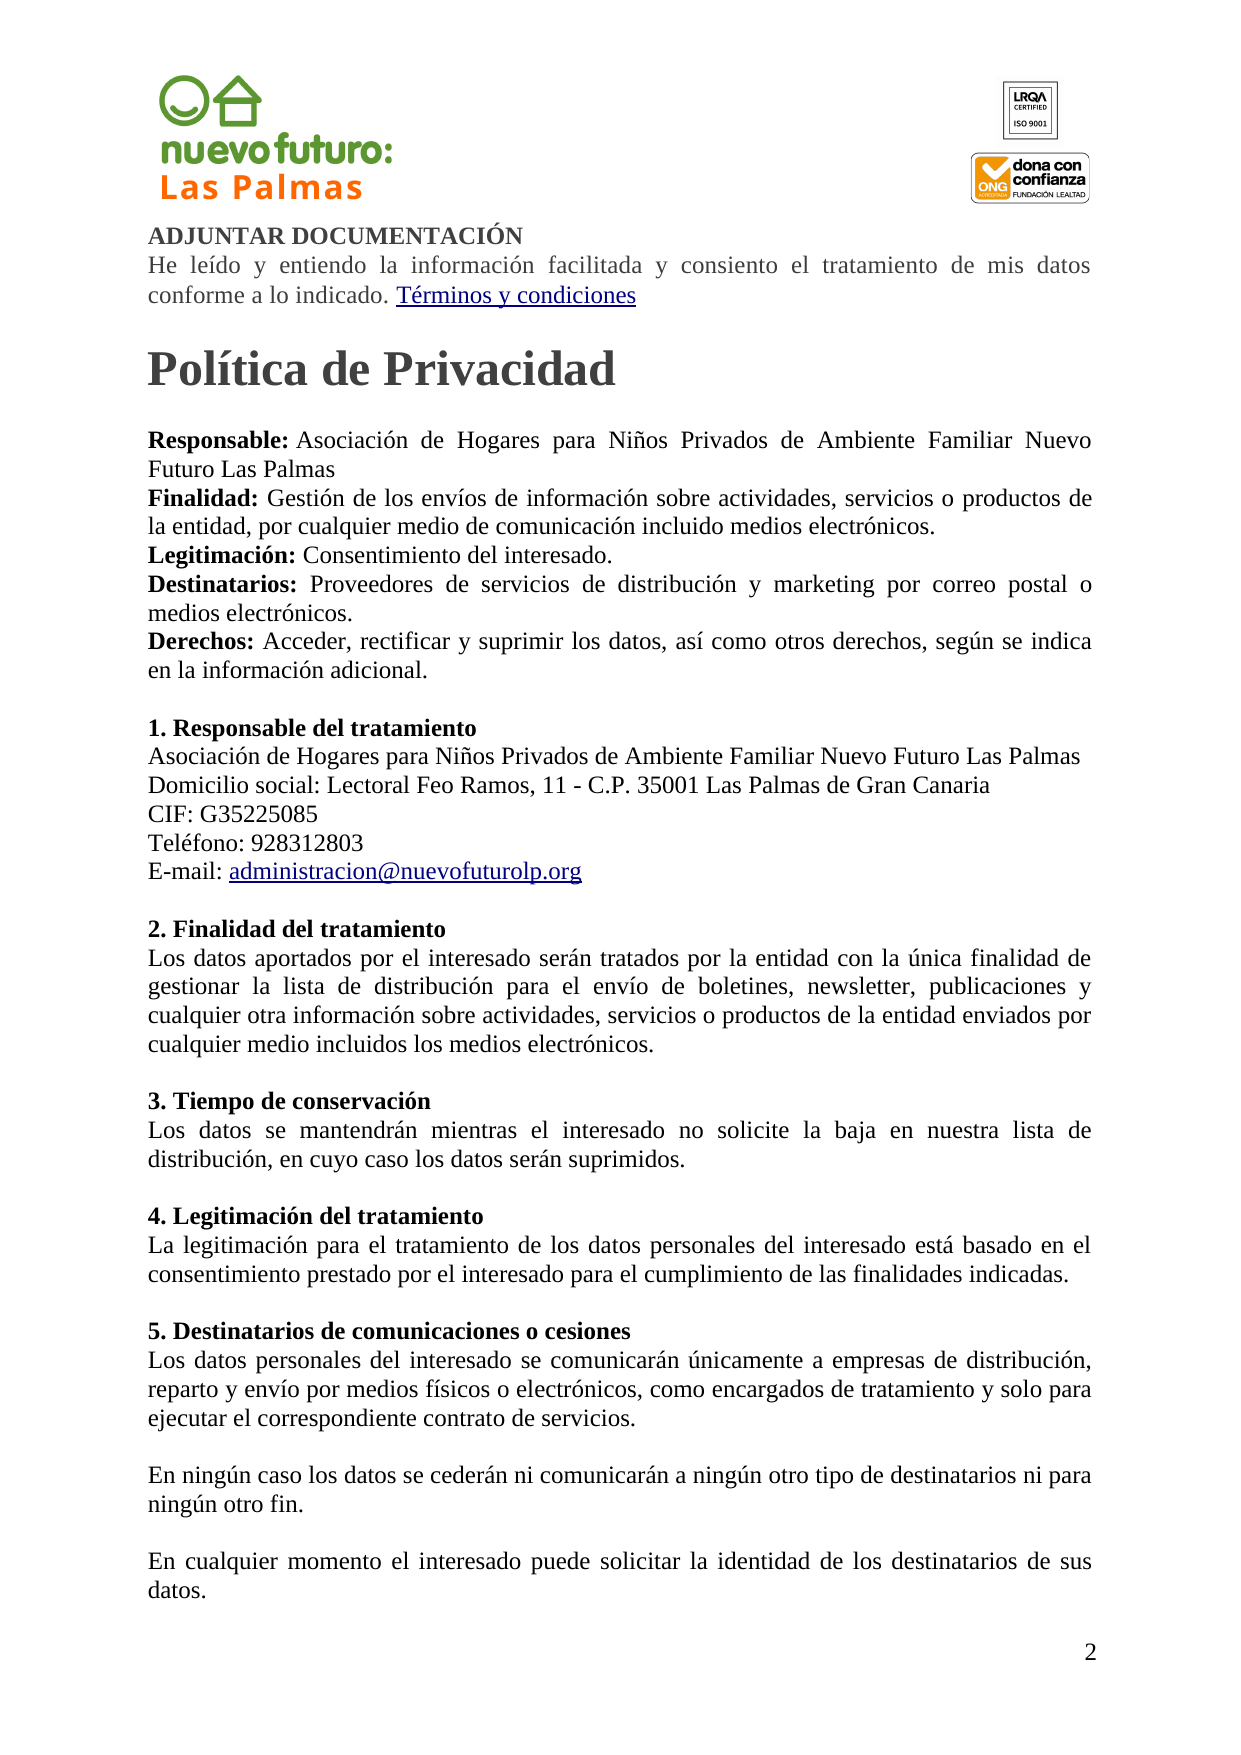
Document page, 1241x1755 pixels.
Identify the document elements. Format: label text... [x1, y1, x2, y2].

text Responsable: Asociación de Hogares para Niños Privados de Ambiente Familiar Nuevo Futuro Las Palmas [148, 425, 1093, 483]
text Destinatarios: Proveedores de servicios de distribución y marketing por correo postal o medios electrónicos. [148, 569, 1093, 626]
text En ningún caso los datos se cederán ni comunicarán a ningún otro tipo de destinatarios ni para ningún otro fin. [148, 1431, 1093, 1518]
text Finalidad: Gestión de los envíos de información sobre actividades, servicios o productos de la entidad, por cualquier medio de comunicación incluido medios electrónicos. [148, 483, 1093, 540]
text La legitimación para el tratamiento de los datos personales del interesado está basado en el consentimiento prestado por el interesado para el cumplimiento de las finalidades indicadas. [148, 1230, 1093, 1288]
text Domicilio social: Lectoral Feo Ramos, 11 - C.P. 35001 Las Palmas de Gran Canaria [148, 770, 1093, 799]
text 1. Responsable del tratamiento [148, 713, 1093, 741]
text Los datos se mantendrán mientras el interesado no solicite la baja en nuestra lista de distribución, en cuyo caso los datos serán suprimidos. [148, 1115, 1093, 1173]
text CIF: G35225085 [148, 799, 1093, 828]
text Política de Privacidad [148, 339, 1093, 396]
text 2. Finalidad del tratamiento [148, 914, 1093, 943]
text He leído y entiendo la información facilitada y consiento el tratamiento de mis datos conforme a lo indicado. Términos y condiciones [148, 250, 1093, 310]
text Legitimación: Consentimiento del interesado. [148, 540, 1093, 569]
subtitle ADJUNTAR DOCUMENTACIÓN [148, 221, 1093, 250]
text 4. Legitimación del tratamiento [148, 1201, 1093, 1230]
text E-mail: administracion@nuevofuturolp.org [148, 856, 1093, 885]
text Asociación de Hogares para Niños Privados de Ambiente Familiar Nuevo Futuro Las Palmas [148, 741, 1093, 770]
text Derechos: Acceder, rectificar y suprimir los datos, así como otros derechos, según se indica en la información adicional. [148, 626, 1093, 684]
text 5. Destinatarios de comunicaciones o cesiones [148, 1288, 1093, 1345]
text Teléfono: 928312803 [148, 828, 1093, 856]
text 3. Tiempo de conservación [148, 1058, 1093, 1115]
text Los datos aportados por el interesado serán tratados por la entidad con la única finalidad de gestionar la lista de distribución para el envío de boletines, newsletter, publicaciones y cualquier otra información sobre actividades, servicios o productos de la entidad enviados por cualquier medio incluidos los medios electrónicos. [148, 943, 1093, 1058]
text En cualquier momento el interesado puede solicitar la identidad de los destinatarios de sus datos. [148, 1518, 1093, 1604]
text Los datos personales del interesado se comunicarán únicamente a empresas de distribución, reparto y envío por medios físicos o electrónicos, como encargados de tratamiento y solo para ejecutar el correspondiente contrato de servicios. [148, 1345, 1093, 1431]
